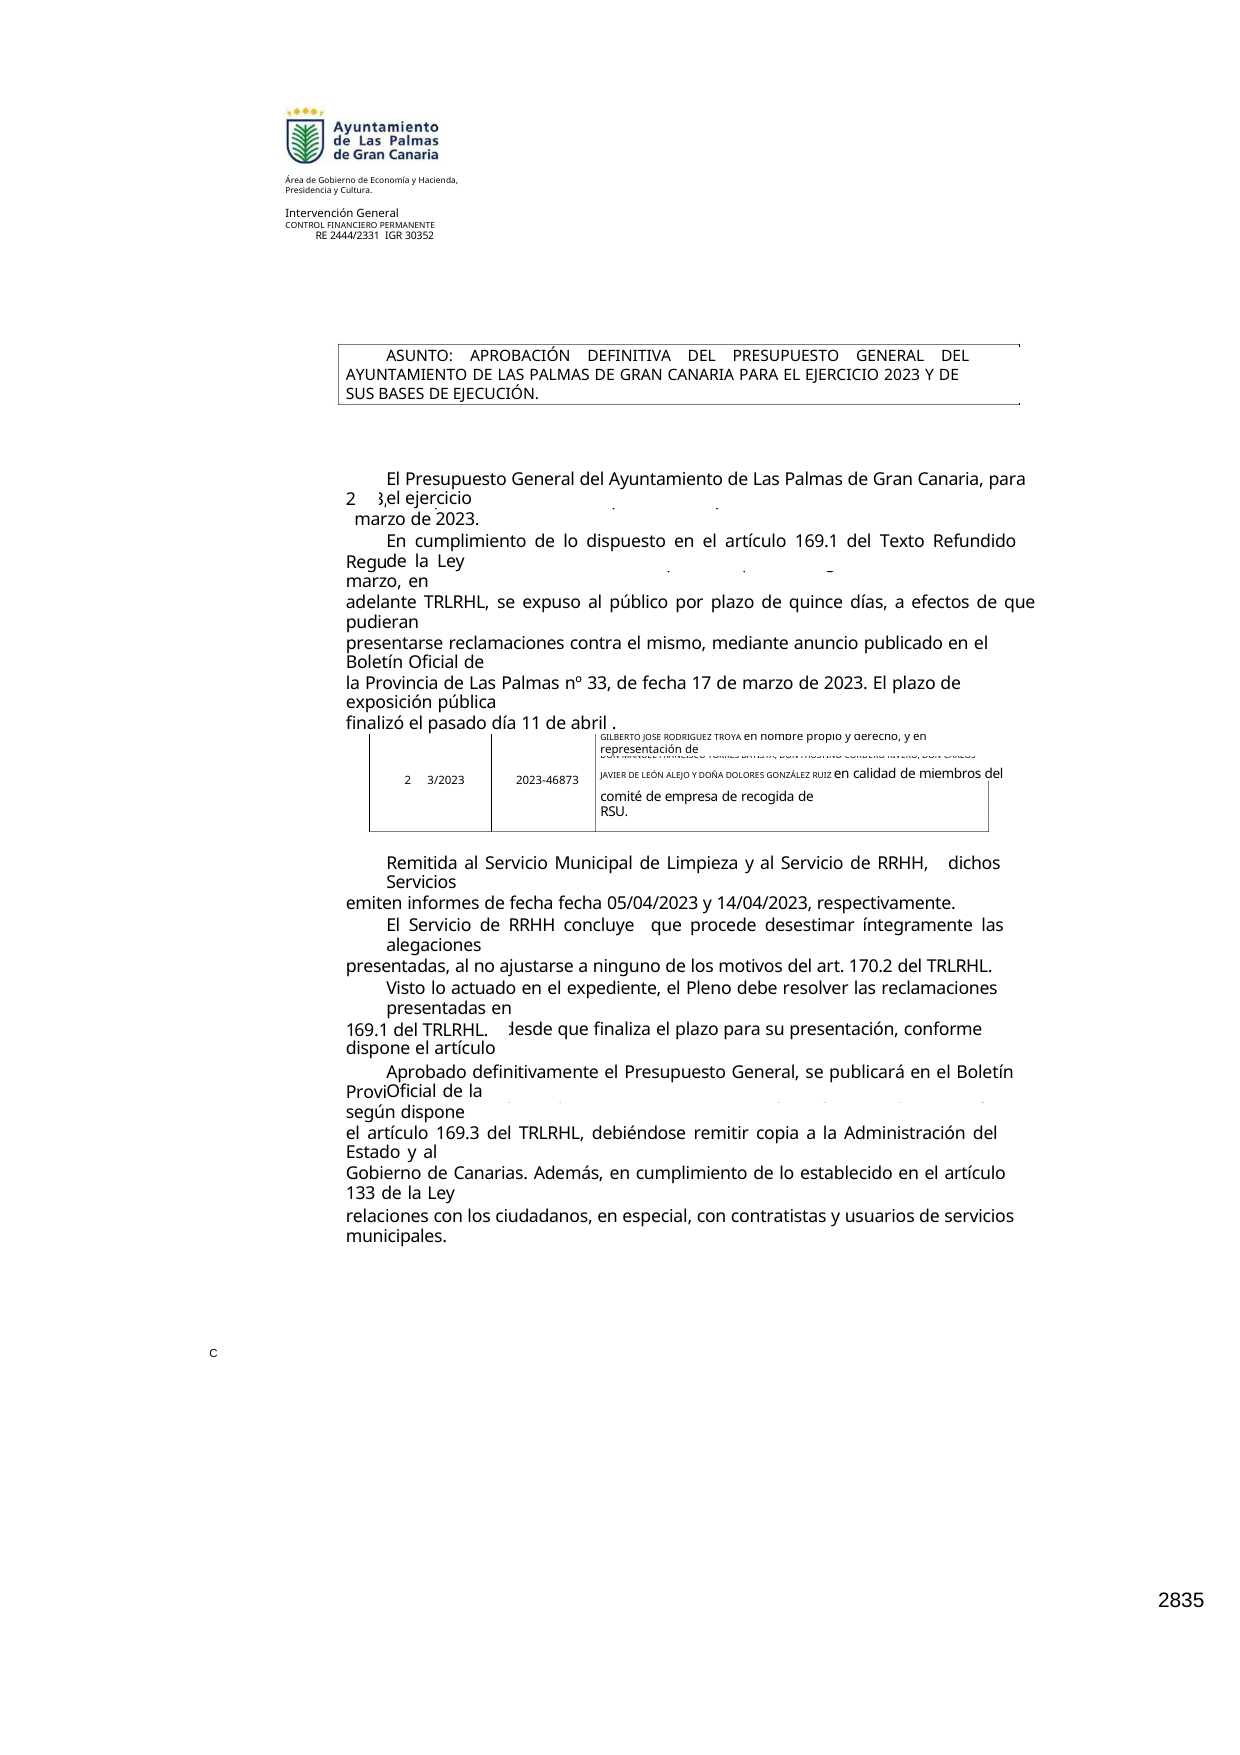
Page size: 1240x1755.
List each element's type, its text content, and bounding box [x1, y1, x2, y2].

text la Provincia de Las Palmas nº 33, de fecha 17 de marzo de 2023. El plazo de exposición pública [346, 674, 1036, 713]
text presentarse reclamaciones contra el mismo, mediante anuncio publicado en el Boletín Oficial de [346, 633, 1036, 672]
text 2023-46873 [516, 774, 588, 787]
text El Presupuesto General del Ayuntamiento de Las Palmas de Gran Canaria, para el ejercicio [386, 469, 1036, 508]
text el artículo 169.3 del TRLRHL, debiéndose remitir copia a la Administración del Estado y al [346, 1124, 1036, 1163]
text 69.1 del TRLRHL. [354, 1021, 509, 1040]
text Reguladora de las Haciendas Locales aprobado por RD Legislativo 2/2004, de 5 de marzo, en [346, 553, 1036, 592]
text ASUNTO: APROBACIÓN DEFINITIVA DEL PRESUPUESTO GENERAL DEL [386, 347, 1036, 364]
text Visto lo actuado en el expediente, el Pleno debe resolver las reclamaciones presentadas en [386, 979, 1036, 1018]
text 2 [346, 490, 379, 510]
text Provincia resumido por capítulos de cada uno de los presupuestos que lo integran, según dispone [346, 1083, 1036, 1122]
text C [209, 1347, 382, 1360]
text comité de empresa de recogida de RSU. [600, 790, 830, 819]
text Aprobado definitivamente el Presupuesto General, se publicará en el Boletín Oficial de la [386, 1063, 1036, 1102]
text el plazo de un mes desde que finaliza el plazo para su presentación, conforme dispone el artículo [346, 1019, 1036, 1058]
text 2/03/2023 [427, 774, 473, 787]
text 1 [346, 1021, 354, 1040]
text GILBERTO JOSÉ RODRIGUEZ TROYA en nombre propio y derecho, y en representación de [600, 734, 1008, 756]
text RE 2444/2331 IGR 30352 [315, 231, 469, 242]
text 023, fue aprobado inicialmente por acuerdo plenario el día 15 de marzo de 2023. [354, 490, 931, 529]
text DON MANUEL FRANCISCO TORRES BATISTA, DON FAUSTINO CORDERO RIVERO, DON CARLOS [600, 756, 1008, 760]
text Gobierno de Canarias. Además, en cumplimiento de lo establecido en el artículo 133 de la Ley [346, 1164, 1036, 1203]
text presentadas, al no ajustarse a ninguno de los motivos del art. 170.2 del TRLRHL. [346, 957, 1036, 976]
text Área de Gobierno de Economía y Hacienda, [285, 175, 487, 185]
text adelante TRLRHL, se expuso al público por plazo de quince días, a efectos de que pudieran [346, 593, 1036, 632]
text SUS BASES DE EJECUCIÓN. [346, 385, 1036, 403]
text AYUNTAMIENTO DE LAS PALMAS DE GRAN CANARIA PARA EL EJERCICIO 2023 Y DE [346, 366, 1036, 384]
text 2 [404, 774, 427, 787]
text CONTROL FINANCIERO PERMANENTE [285, 220, 469, 230]
text En cumplimiento de lo dispuesto en el artículo 169.1 del Texto Refundido de la Ley [386, 532, 1036, 571]
text emiten informes de fecha fecha 05/04/2023 y 14/04/2023, respectivamente. [346, 894, 1036, 913]
text Presidencia y Cultura. [285, 186, 487, 195]
text El Servicio de RRHH concluye que procede desestimar íntegramente las alegaciones [386, 916, 1036, 955]
text 2835 [1158, 1588, 1229, 1612]
text finalizó el pasado día 11 de abril . [346, 714, 1036, 734]
text JAVIER DE LEÓN ALEJO Y DOÑA DOLORES GONZÁLEZ RUIZ en calidad de miembros del [600, 767, 1008, 781]
text Remitida al Servicio Municipal de Limpieza y al Servicio de RRHH, dichos Servicios [386, 854, 1036, 893]
text relaciones con los ciudadanos, en especial, con contratistas y usuarios de servicios municipales. [346, 1207, 1036, 1246]
text Intervención General [285, 207, 469, 219]
